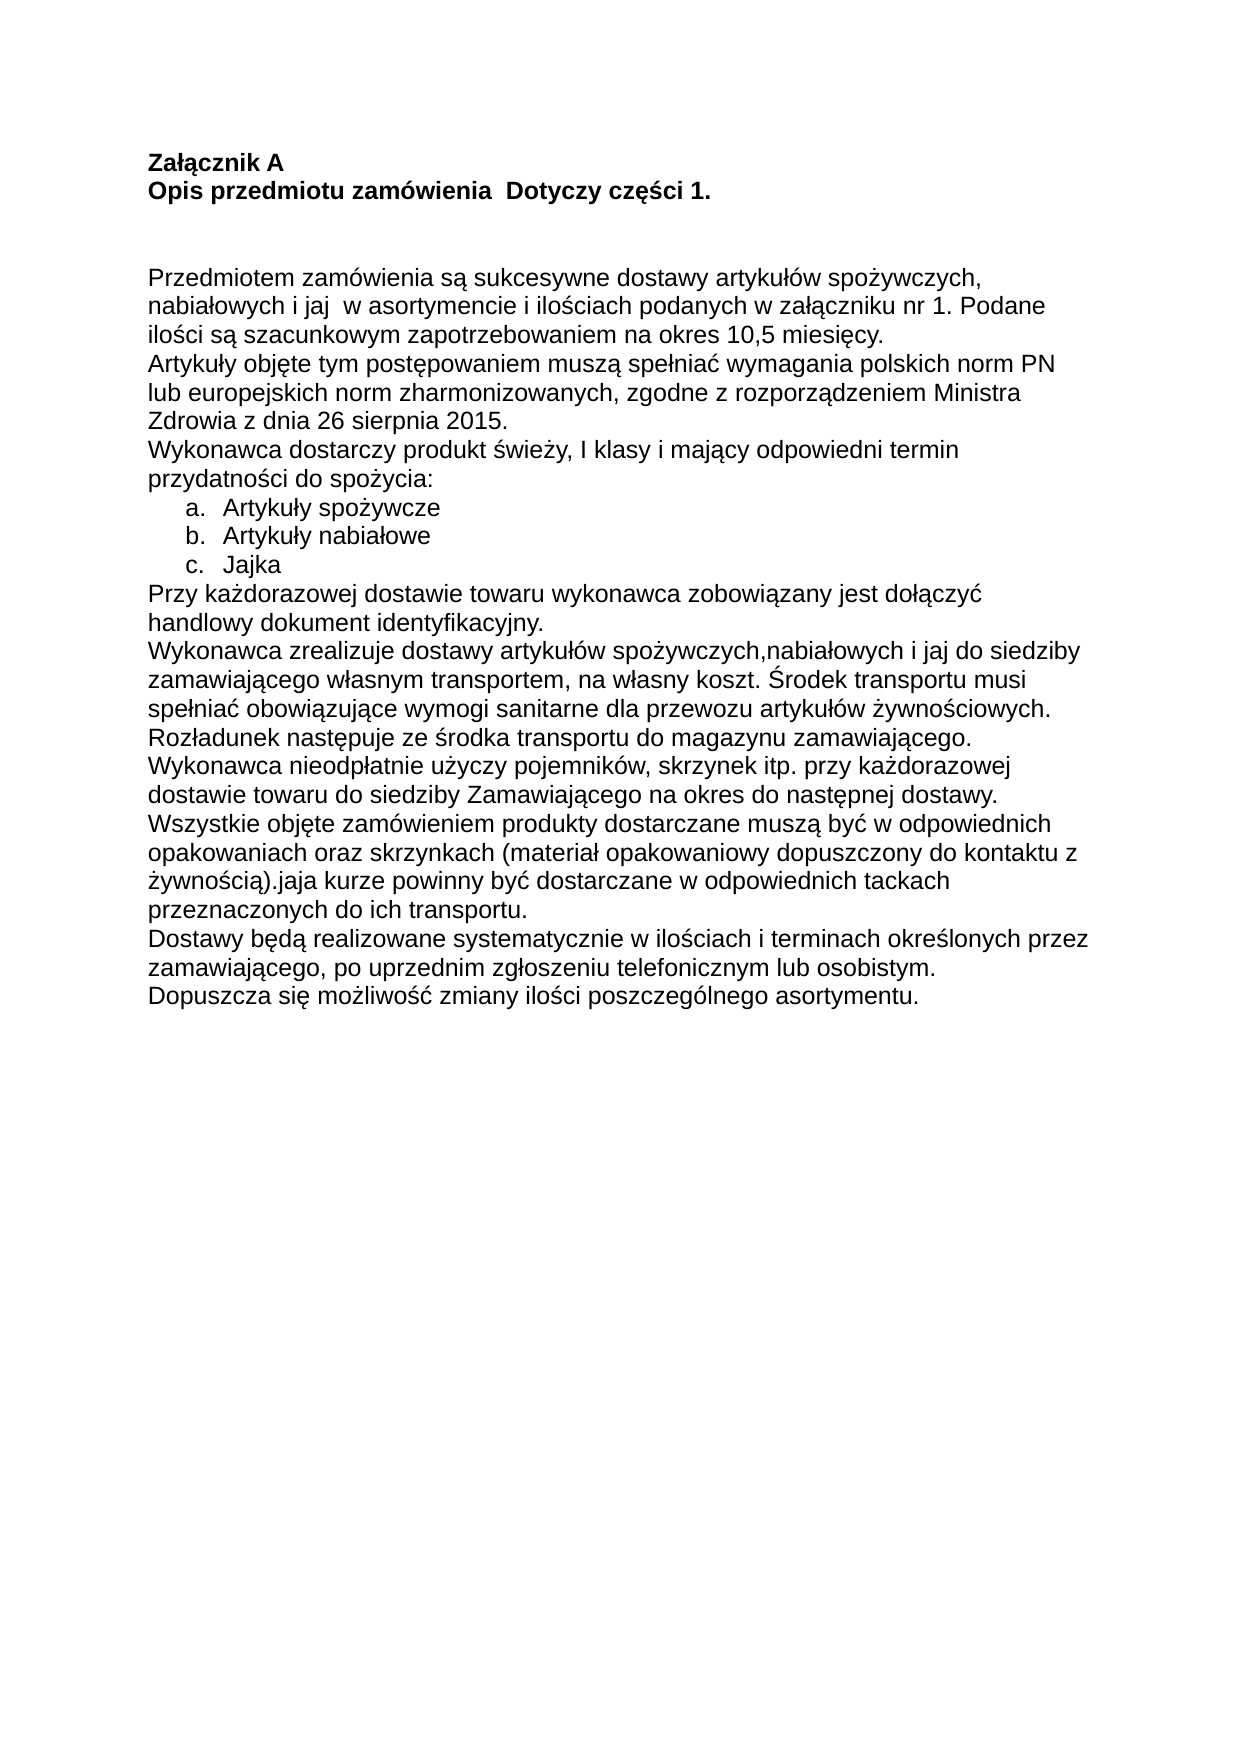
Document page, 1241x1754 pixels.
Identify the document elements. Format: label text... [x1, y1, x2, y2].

list Artykuły nabiałowe [185, 521, 1093, 550]
list Artykuły spożywcze [185, 493, 1093, 521]
list Jajka [185, 550, 1093, 579]
text Wykonawca dostarczy produkt świeży, I klasy i mający odpowiedni termin przydatności do spożycia: [148, 435, 1093, 493]
text Artykuły objęte tym postępowaniem muszą spełniać wymagania polskich norm PN lub europejskich norm zharmonizowanych, zgodne z rozporządzeniem Ministra Zdrowia z dnia 26 sierpnia 2015. [148, 349, 1093, 435]
text Wykonawca zrealizuje dostawy artykułów spożywczych,nabiałowych i jaj do siedziby zamawiającego własnym transportem, na własny koszt. Środek transportu musi spełniać obowiązujące wymogi sanitarne dla przewozu artykułów żywnościowych. Rozładunek następuje ze środka transportu do magazynu zamawiającego. [148, 636, 1093, 751]
text Opis przedmiotu zamówienia Dotyczy części 1. [148, 176, 1093, 205]
text Przy każdorazowej dostawie towaru wykonawca zobowiązany jest dołączyć handlowy dokument identyfikacyjny. [148, 579, 1093, 636]
text Wykonawca nieodpłatnie użyczy pojemników, skrzynek itp. przy każdorazowej dostawie towaru do siedziby Zamawiającego na okres do następnej dostawy. Wszystkie objęte zamówieniem produkty dostarczane muszą być w odpowiednich opakowaniach oraz skrzynkach (materiał opakowaniowy dopuszczony do kontaktu z żywnością).jaja kurze powinny być dostarczane w odpowiednich tackach przeznaczonych do ich transportu. [148, 751, 1093, 924]
text Przedmiotem zamówienia są sukcesywne dostawy artykułów spożywczych, nabiałowych i jaj w asortymencie i ilościach podanych w załączniku nr 1. Podane ilości są szacunkowym zapotrzebowaniem na okres 10,5 miesięcy. [148, 263, 1093, 349]
text Dopuszcza się możliwość zmiany ilości poszczególnego asortymentu. [148, 981, 1093, 1010]
text Dostawy będą realizowane systematycznie w ilościach i terminach określonych przez zamawiającego, po uprzednim zgłoszeniu telefonicznym lub osobistym. [148, 924, 1093, 981]
text Załącznik A [148, 148, 1093, 176]
